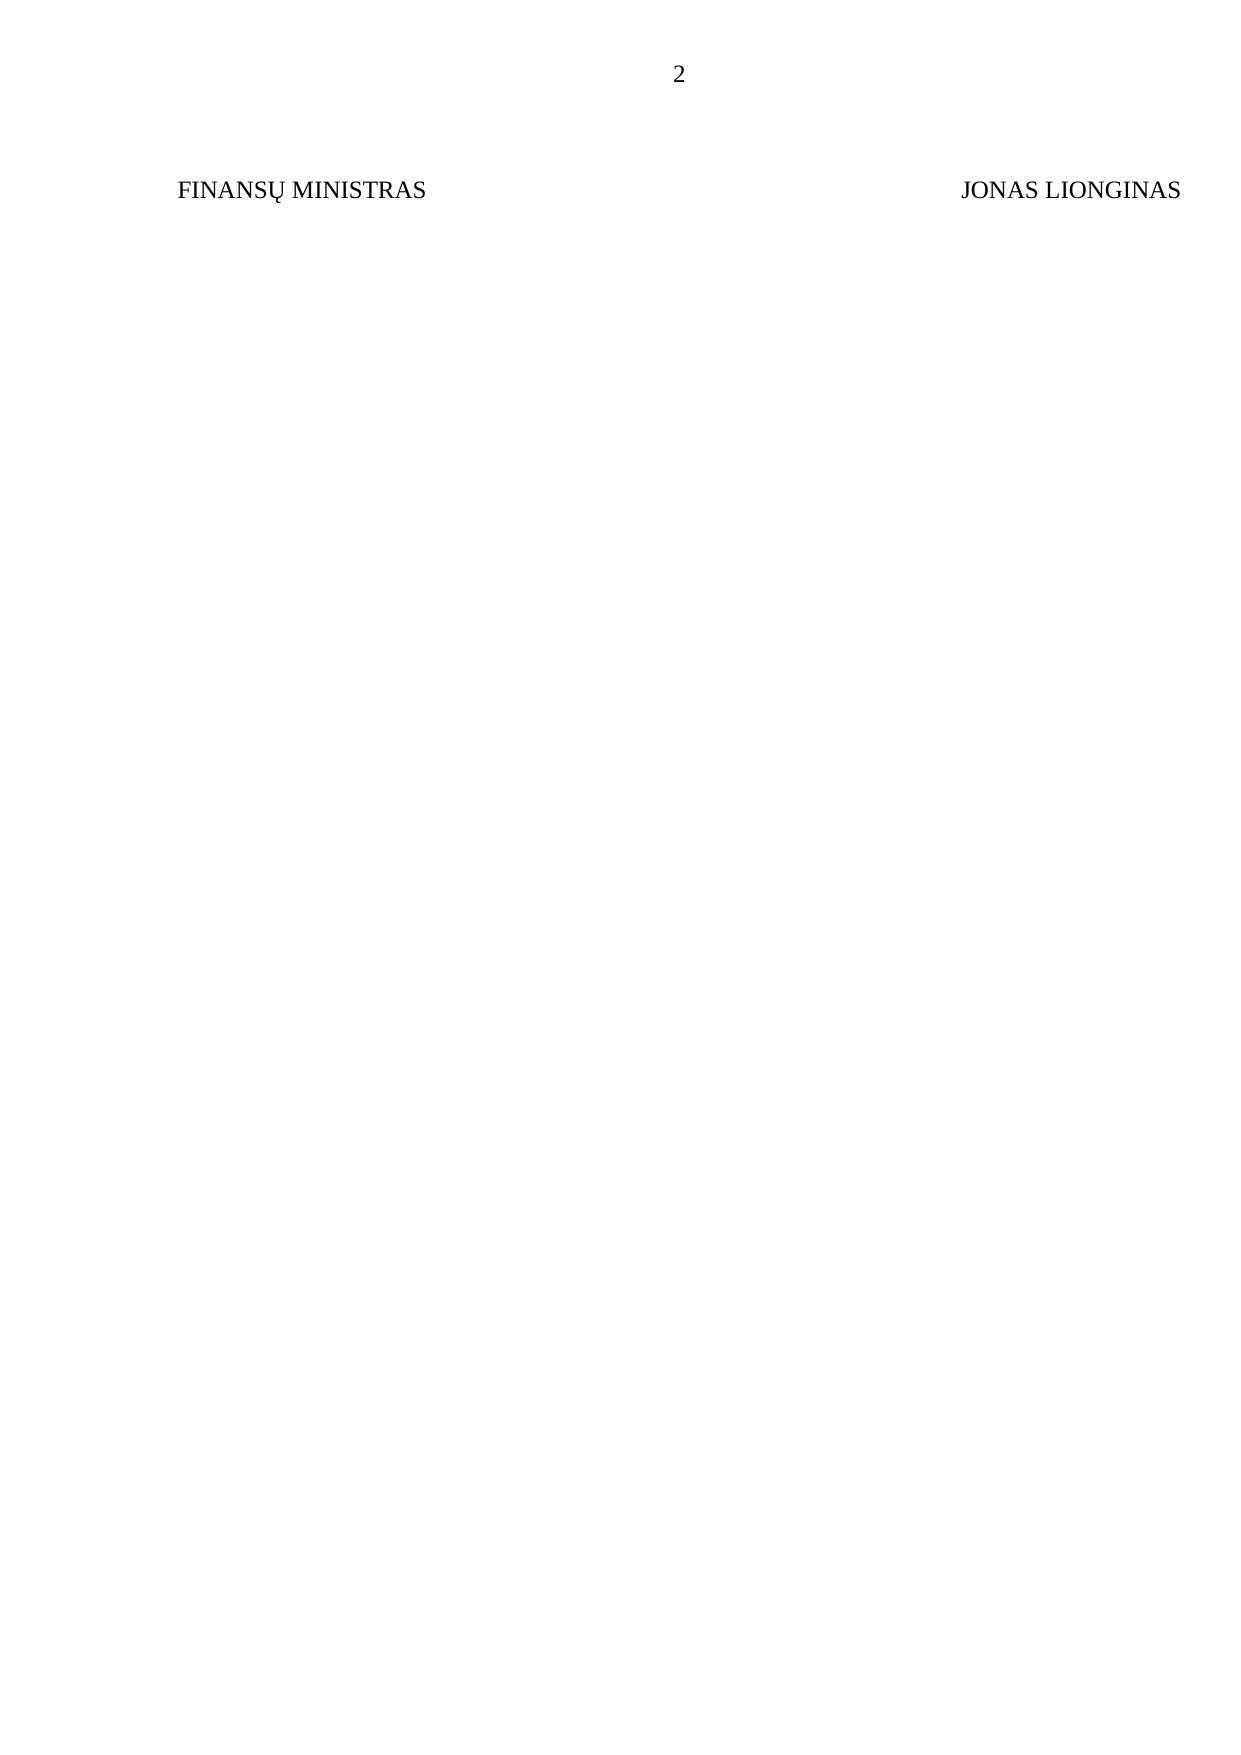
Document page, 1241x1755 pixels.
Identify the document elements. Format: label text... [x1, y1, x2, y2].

text Finansų ministras Jonas Lionginas [177, 176, 1181, 204]
